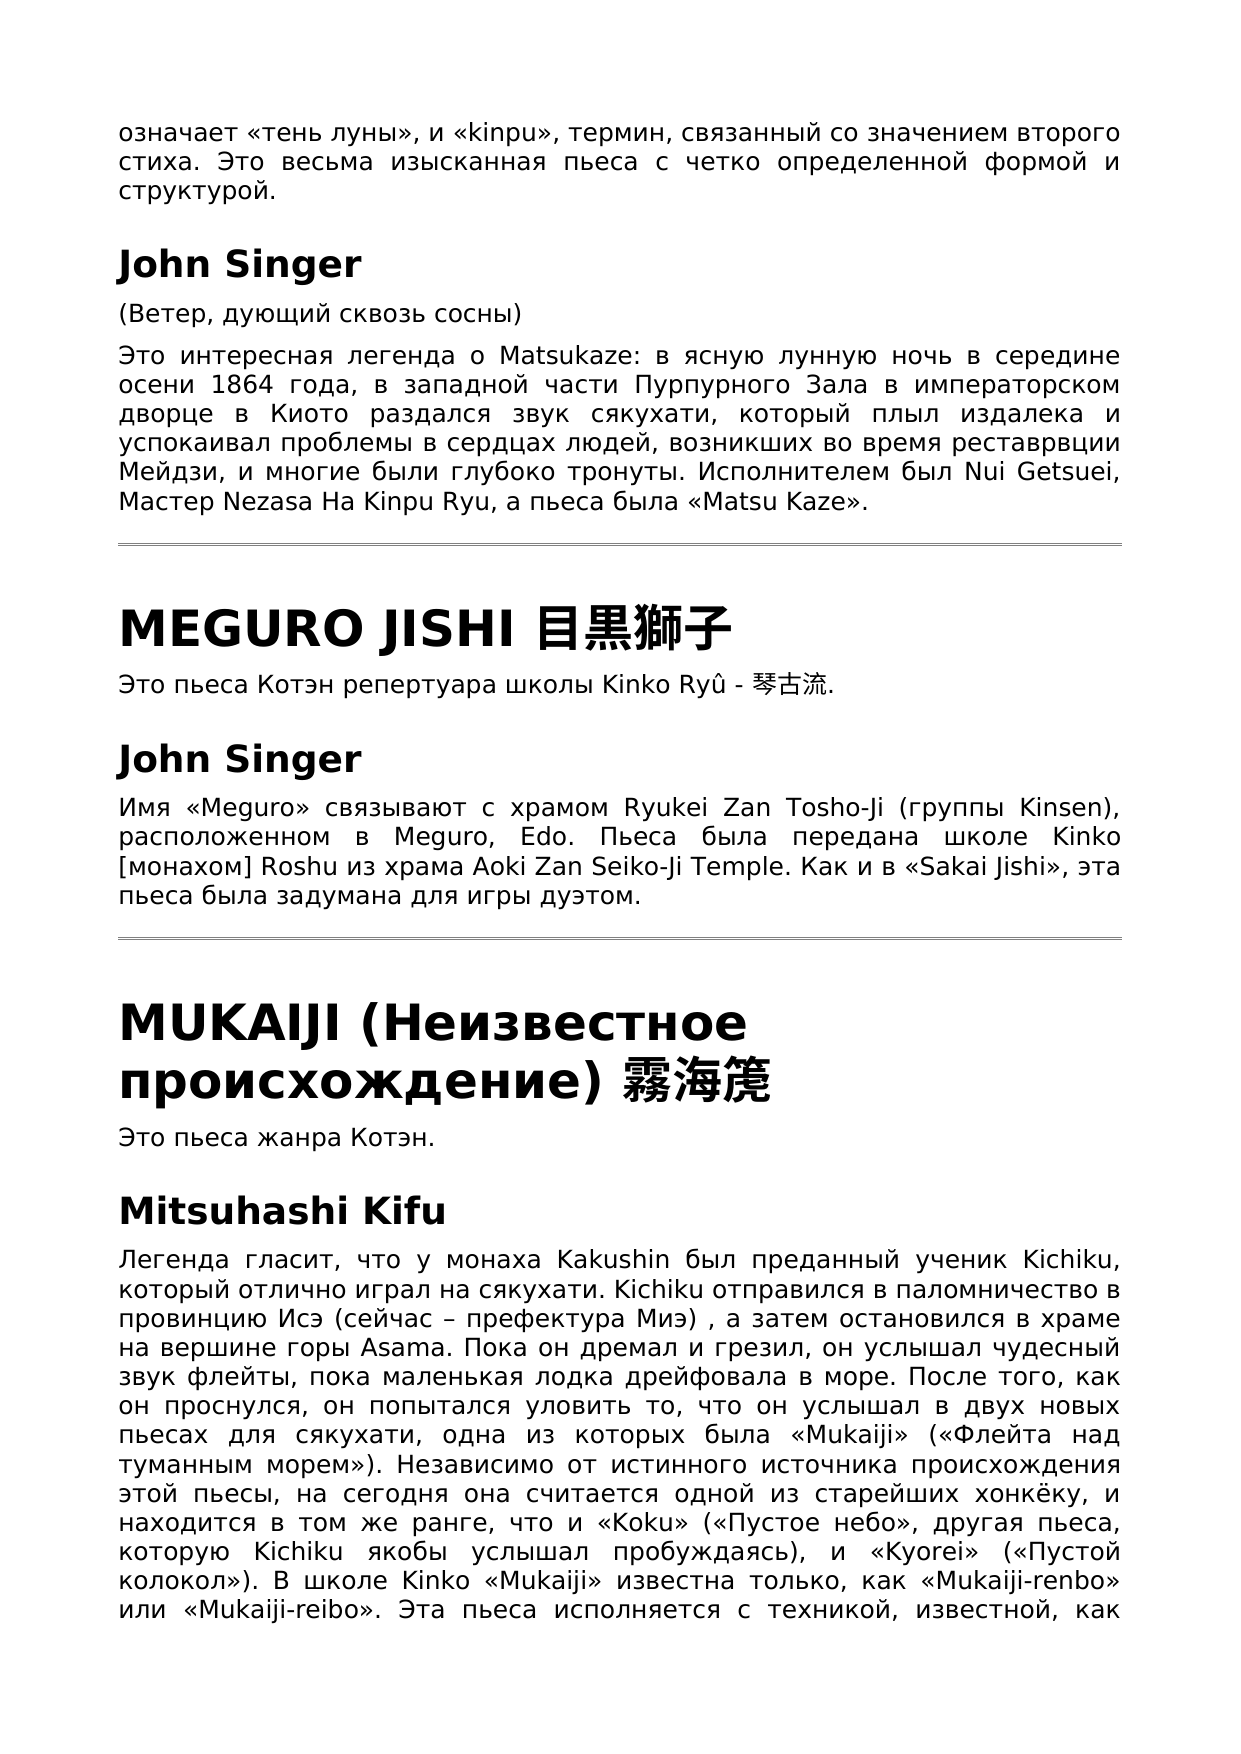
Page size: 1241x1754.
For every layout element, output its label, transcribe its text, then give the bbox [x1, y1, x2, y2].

text Это пьеса жанра Котэн. [118, 1123, 1122, 1152]
subtitle MUKAIJI (Неизвестное происхождение) 霧海箎 [118, 994, 1122, 1110]
text означает «тень луны», и «kinpu», термин, связанный со значением второго стиха. Это весьма изысканная пьеса с четко определенной формой и структурой. [118, 118, 1122, 206]
text Легенда гласит, что у монаха Kakushin был преданный ученик Kichiku, который отлично играл на сякухати. Kichiku отправился в паломничество в провинцию Исэ (сейчас – префектура Миэ) , а затем остановился в храме на вершине горы Asama. Пока он дремал и грезил, он услышал чудесный звук флейты, пока маленькая лодка дрейфовала в море. После того, как он проснулся, он попытался уловить то, что он услышал в двух новых пьесах для сякухати, одна из которых была «Mukaiji» («Флейта над туманным морем»). Независимо от истинного источника происхождения этой пьесы, на сегодня она считается одной из старейших хонкёку, и находится в том же ранге, что и «Koku» («Пустое небо», другая пьеса, которую Kichiku якобы услышал пробуждаясь), и «Kyorei» («Пустой колокол»). В школе Kinko «Mukaiji» известна только, как «Mukaiji-renbo» или «Mukaiji-reibo». Эта пьеса исполняется с техникой, известной, как [118, 1246, 1122, 1625]
text Имя «Meguro» связывают с храмом Ryukei Zan Tosho-Ji (группы Kinsen), расположенном в Meguro, Edo. Пьеса была передана школе Kinko [монахом] Roshu из храма Aoki Zan Seiko-Ji Temple. Как и в «Sakai Jishi», эта пьеса была задумана для игры дуэтом. [118, 793, 1122, 910]
text Это интересная легенда о Matsukaze: в ясную лунную ночь в середине осени 1864 года, в западной части Пурпурного Зала в императорском дворце в Киото раздался звук сякухати, который плыл издалека и успокаивал проблемы в сердцах людей, возникших во время реставрвции Мейдзи, и многие были глубоко тронуты. Исполнителем был Nui Getsuei, Мастер Nezasa Ha Kinpu Ryu, а пьеса была «Matsu Kaze». [118, 341, 1122, 516]
subtitle Mitsuhashi Kifu [118, 1189, 1122, 1233]
text Это пьеса Котэн репертуара школы Kinko Ryû - 琴古流. [118, 671, 1122, 700]
subtitle John Singer [118, 243, 1122, 287]
subtitle MEGURO JISHI 目黒獅子 [118, 600, 1122, 658]
subtitle John Singer [118, 737, 1122, 781]
text (Ветер, дующий сквозь сосны) [118, 299, 1122, 328]
